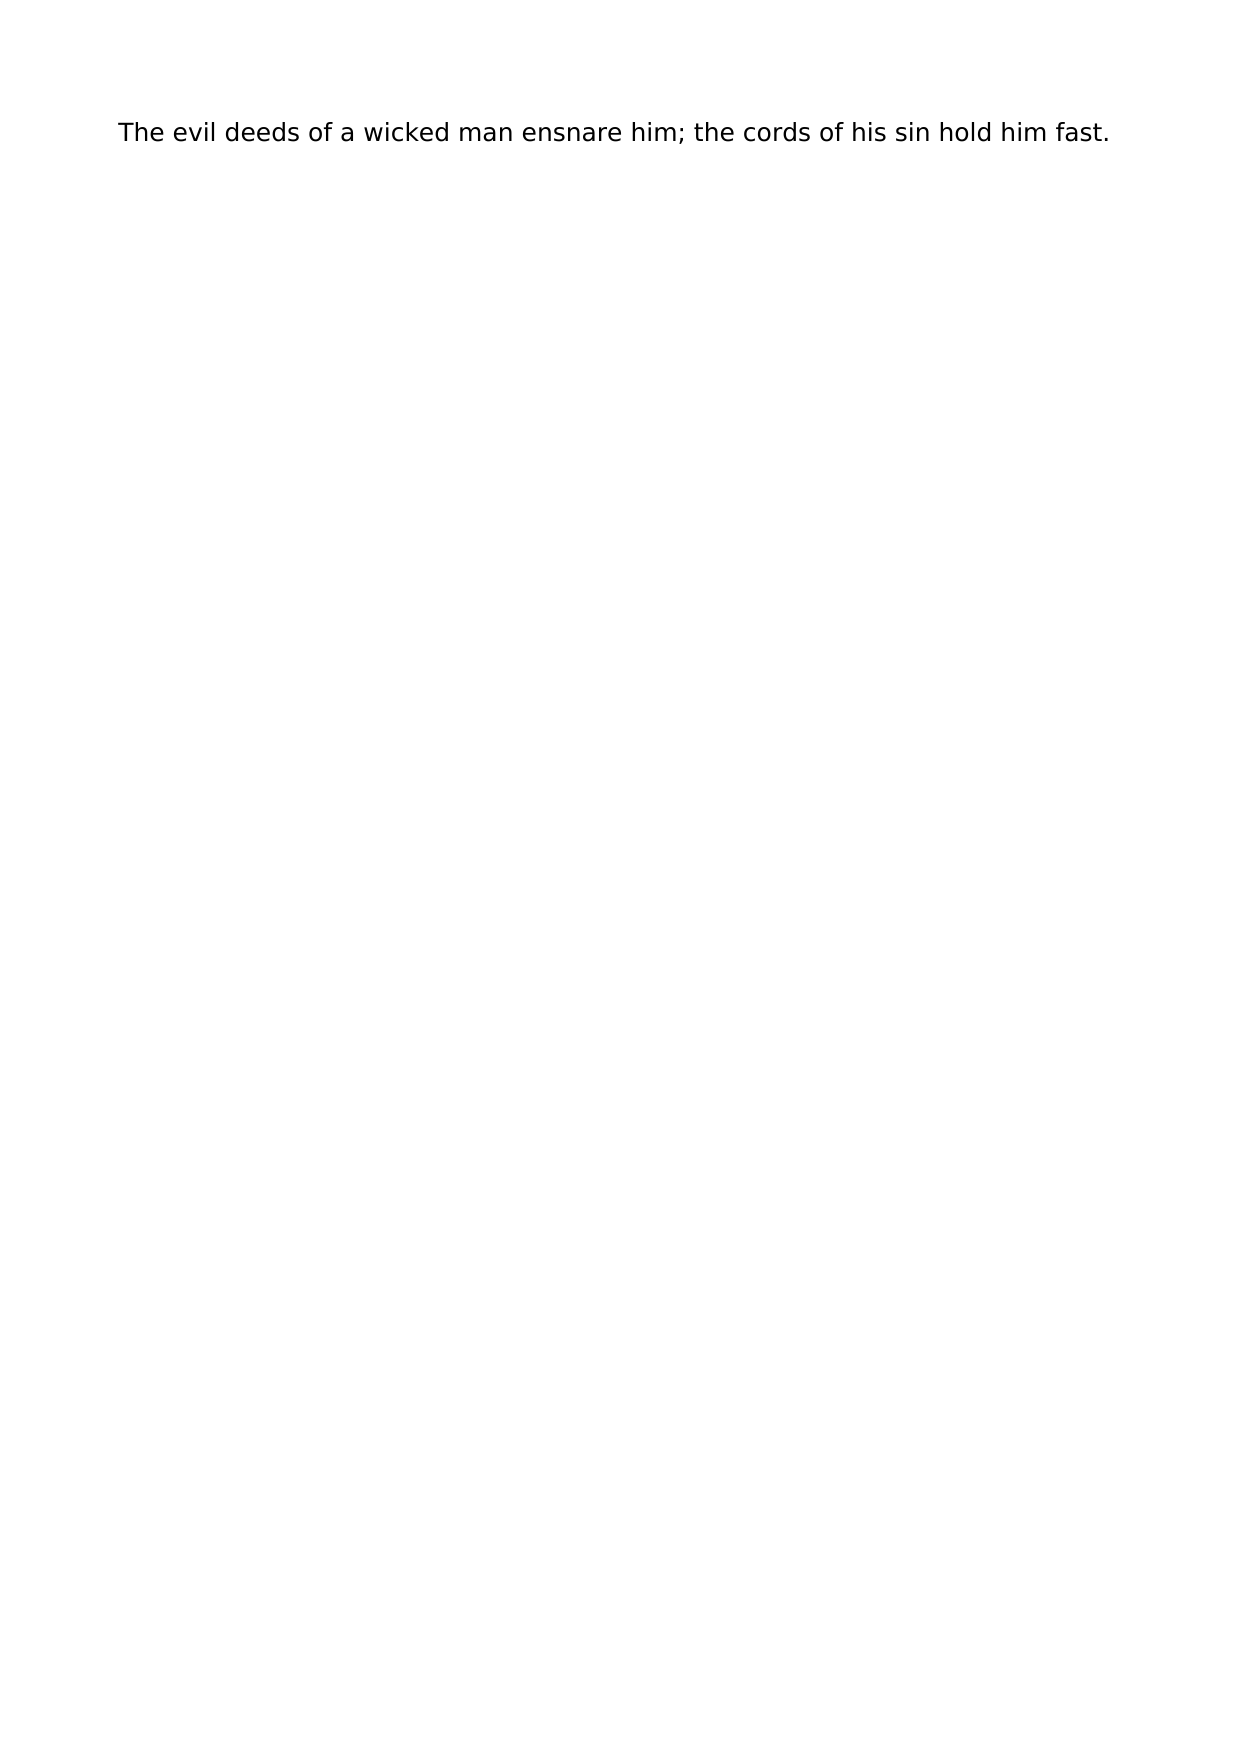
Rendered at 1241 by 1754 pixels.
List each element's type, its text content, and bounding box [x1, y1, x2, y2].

text The evil deeds of a wicked man ensnare him; the cords of his sin hold him fast. [118, 118, 1122, 147]
